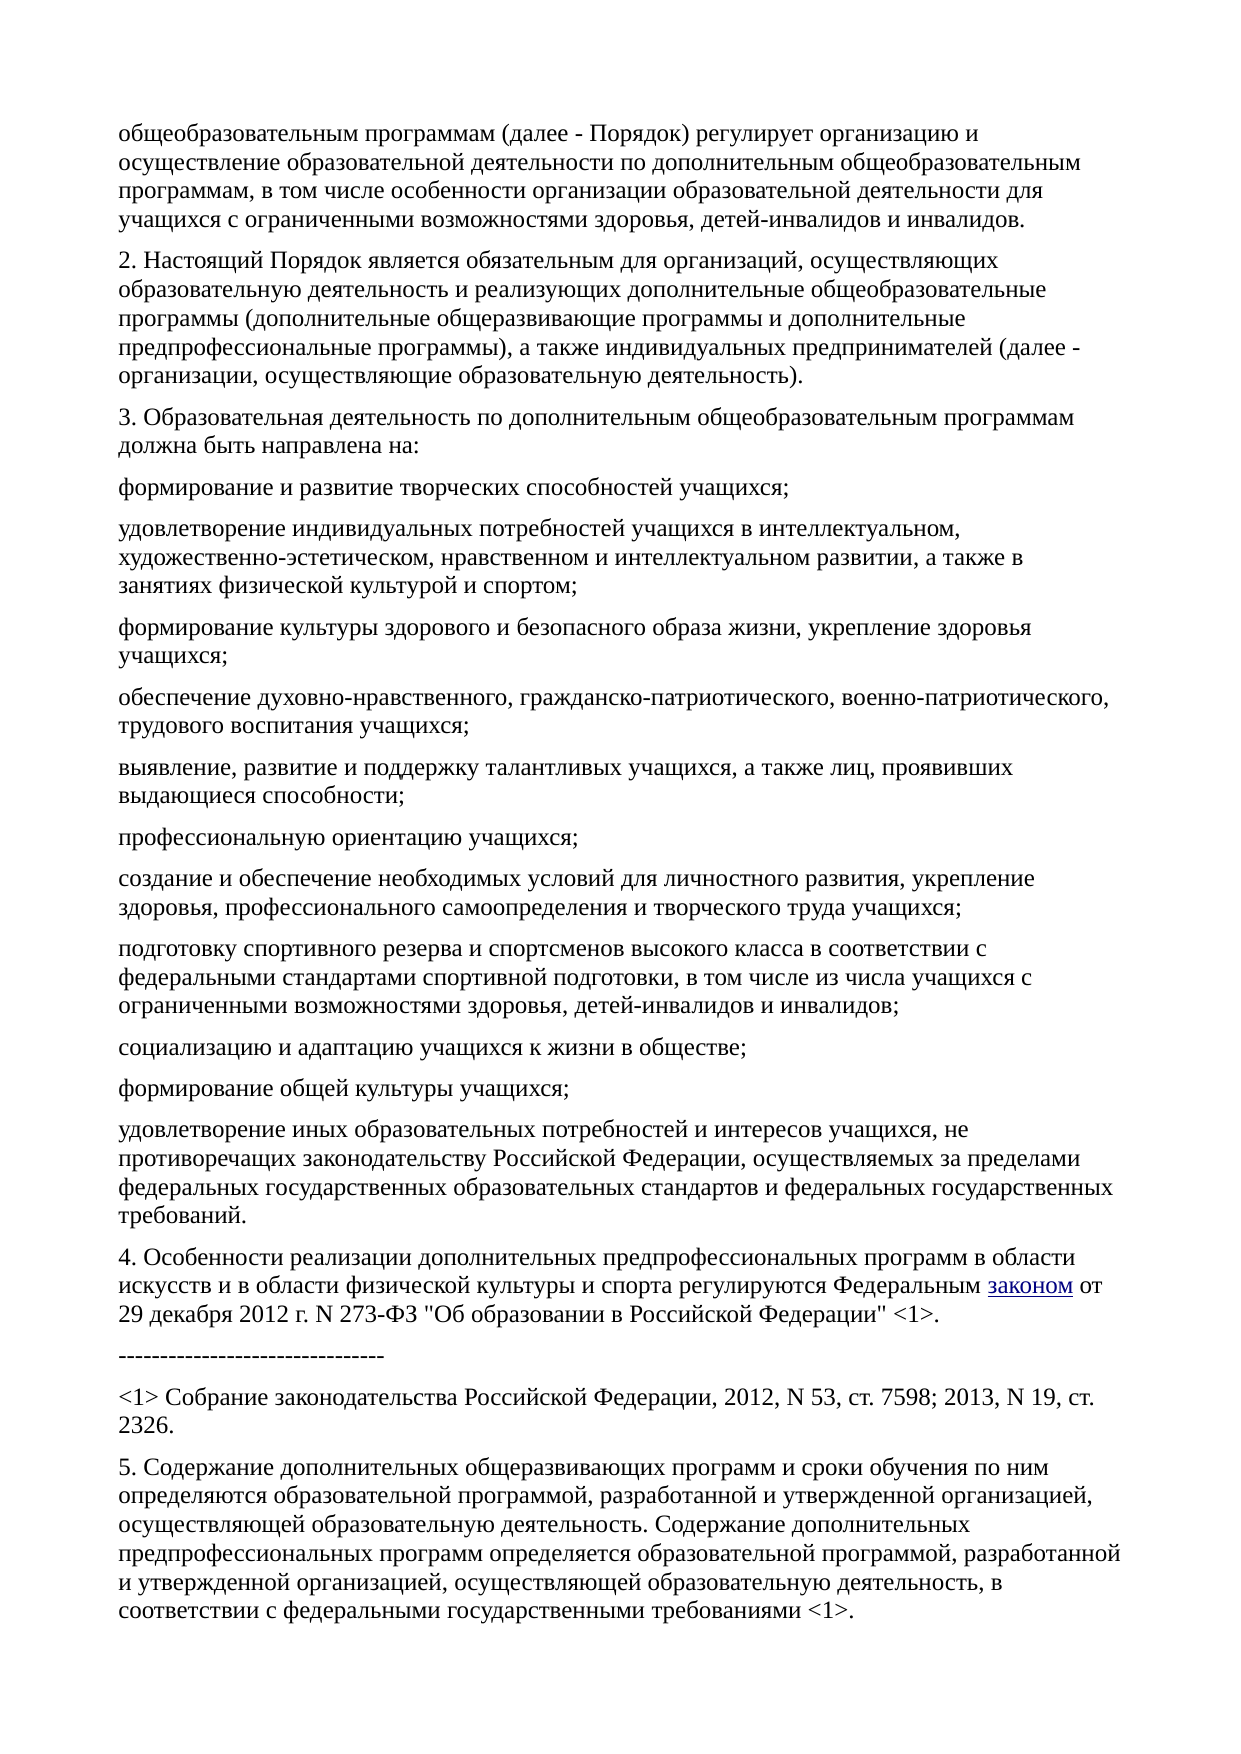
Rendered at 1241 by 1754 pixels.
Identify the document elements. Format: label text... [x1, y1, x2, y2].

text создание и обеспечение необходимых условий для личностного развития, укрепление здоровья, профессионального самоопределения и творческого труда учащихся; [118, 863, 1122, 921]
text профессиональную ориентацию учащихся; [118, 822, 1122, 851]
text <1> Собрание законодательства Российской Федерации, 2012, N 53, ст. 7598; 2013, N 19, ст. 2326. [118, 1382, 1122, 1439]
text формирование культуры здорового и безопасного образа жизни, укрепление здоровья учащихся; [118, 612, 1122, 669]
text формирование общей культуры учащихся; [118, 1073, 1122, 1102]
text 3. Образовательная деятельность по дополнительным общеобразовательным программам должна быть направлена на: [118, 402, 1122, 459]
text формирование и развитие творческих способностей учащихся; [118, 472, 1122, 501]
text обеспечение духовно-нравственного, гражданско-патриотического, военно-патриотического, трудового воспитания учащихся; [118, 682, 1122, 739]
text 2. Настоящий Порядок является обязательным для организаций, осуществляющих образовательную деятельность и реализующих дополнительные общеобразовательные программы (дополнительные общеразвивающие программы и дополнительные предпрофессиональные программы), а также индивидуальных предпринимателей (далее - организации, осуществляющие образовательную деятельность). [118, 246, 1122, 389]
text удовлетворение иных образовательных потребностей и интересов учащихся, не противоречащих законодательству Российской Федерации, осуществляемых за пределами федеральных государственных образовательных стандартов и федеральных государственных требований. [118, 1114, 1122, 1229]
text удовлетворение индивидуальных потребностей учащихся в интеллектуальном, художественно-эстетическом, нравственном и интеллектуальном развитии, а также в занятиях физической культурой и спортом; [118, 513, 1122, 599]
text 5. Содержание дополнительных общеразвивающих программ и сроки обучения по ним определяются образовательной программой, разработанной и утвержденной организацией, осуществляющей образовательную деятельность. Содержание дополнительных предпрофессиональных программ определяется образовательной программой, разработанной и утвержденной организацией, осуществляющей образовательную деятельность, в соответствии с федеральными государственными требованиями <1>. [118, 1452, 1122, 1624]
text подготовку спортивного резерва и спортсменов высокого класса в соответствии с федеральными стандартами спортивной подготовки, в том числе из числа учащихся с ограниченными возможностями здоровья, детей-инвалидов и инвалидов; [118, 933, 1122, 1019]
text выявление, развитие и поддержку талантливых учащихся, а также лиц, проявивших выдающиеся способности; [118, 752, 1122, 809]
text -------------------------------- [118, 1341, 1122, 1369]
text 4. Особенности реализации дополнительных предпрофессиональных программ в области искусств и в области физической культуры и спорта регулируются Федеральным законом от 29 декабря 2012 г. N 273-ФЗ "Об образовании в Российской Федерации" <1>. [118, 1242, 1122, 1328]
text социализацию и адаптацию учащихся к жизни в обществе; [118, 1032, 1122, 1061]
text общеобразовательным программам (далее - Порядок) регулирует организацию и осуществление образовательной деятельности по дополнительным общеобразовательным программам, в том числе особенности организации образовательной деятельности для учащихся с ограниченными возможностями здоровья, детей-инвалидов и инвалидов. [118, 118, 1122, 233]
